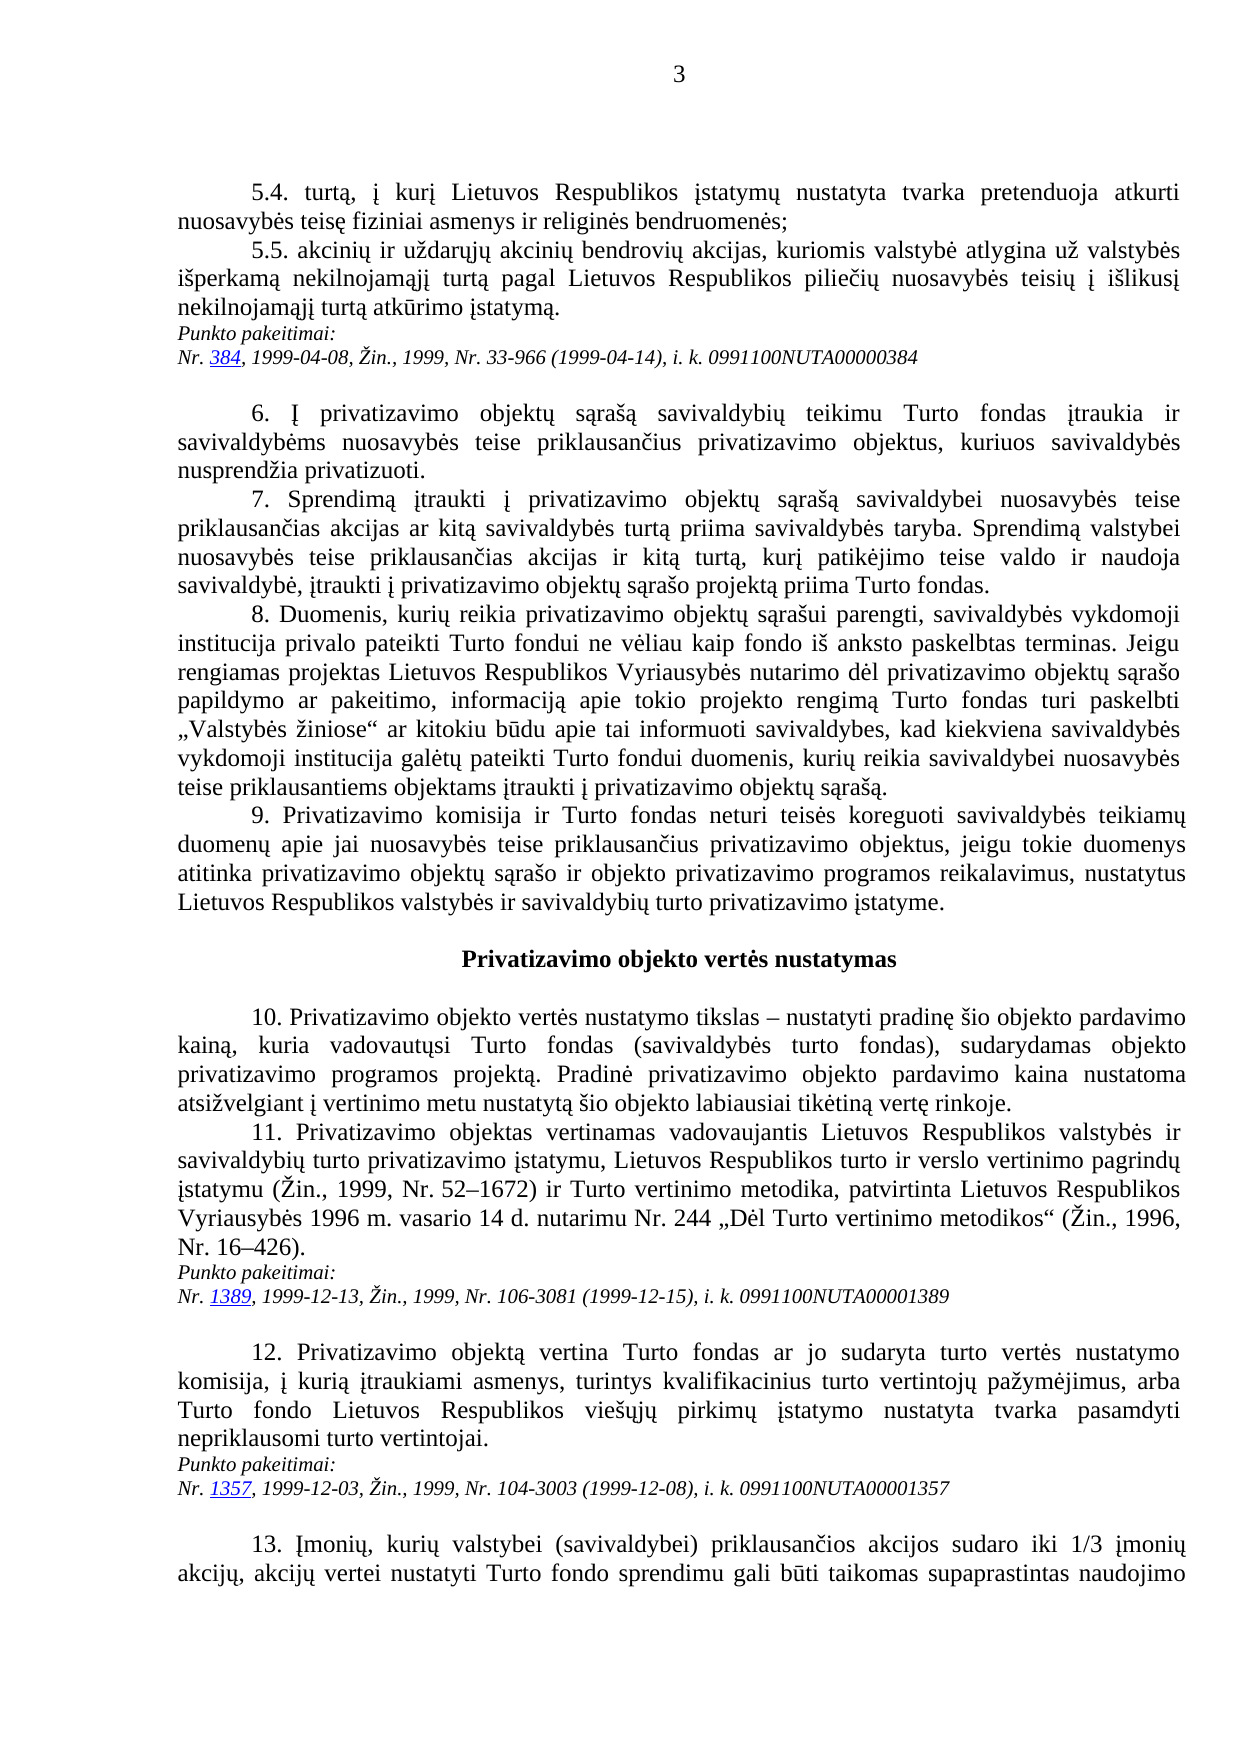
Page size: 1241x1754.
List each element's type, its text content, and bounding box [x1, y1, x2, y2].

text 5.4. turtą, į kurį Lietuvos Respublikos įstatymų nustatyta tvarka pretenduoja atkurti nuosavybės teisę fiziniai asmenys ir religinės bendruomenės; [177, 177, 1181, 235]
text Nr. 1357, 1999-12-03, Žin., 1999, Nr. 104-3003 (1999-12-08), i. k. 0991100NUTA00001357 [177, 1476, 1181, 1500]
text 11. Privatizavimo objektas vertinamas vadovaujantis Lietuvos Respublikos valstybės ir savivaldybių turto privatizavimo įstatymu, Lietuvos Respublikos turto ir verslo vertinimo pagrindų įstatymu (Žin., 1999, Nr. 52–1672) ir Turto vertinimo metodika, patvirtinta Lietuvos Respublikos Vyriausybės 1996 m. vasario 14 d. nutarimu Nr. 244 „Dėl Turto vertinimo metodikos“ (Žin., 1996, Nr. 16–426). [177, 1117, 1181, 1260]
text 9. Privatizavimo komisija ir Turto fondas neturi teisės koreguoti savivaldybės teikiamų duomenų apie jai nuosavybės teise priklausančius privatizavimo objektus, jeigu tokie duomenys atitinka privatizavimo objektų sąrašo ir objekto privatizavimo programos reikalavimus, nustatytus Lietuvos Respublikos valstybės ir savivaldybių turto privatizavimo įstatyme. [177, 800, 1187, 915]
text 12. Privatizavimo objektą vertina Turto fondas ar jo sudaryta turto vertės nustatymo komisija, į kurią įtraukiami asmenys, turintys kvalifikacinius turto vertintojų pažymėjimus, arba Turto fondo Lietuvos Respublikos viešųjų pirkimų įstatymo nustatyta tvarka pasamdyti nepriklausomi turto vertintojai. [177, 1337, 1181, 1452]
text 5.5. akcinių ir uždarųjų akcinių bendrovių akcijas, kuriomis valstybė atlygina už valstybės išperkamą nekilnojamąjį turtą pagal Lietuvos Respublikos piliečių nuosavybės teisių į išlikusį nekilnojamąjį turtą atkūrimo įstatymą. [177, 235, 1181, 321]
text Nr. 384, 1999-04-08, Žin., 1999, Nr. 33-966 (1999-04-14), i. k. 0991100NUTA00000384 [177, 345, 1181, 369]
text 13. Įmonių, kurių valstybei (savivaldybei) priklausančios akcijos sudaro iki 1/3 įmonių akcijų, akcijų vertei nustatyti Turto fondo sprendimu gali būti taikomas supaprastintas naudojimo [177, 1529, 1187, 1587]
text Punkto pakeitimai: [177, 321, 1181, 345]
text Nr. 1389, 1999-12-13, Žin., 1999, Nr. 106-3081 (1999-12-15), i. k. 0991100NUTA00001389 [177, 1284, 1181, 1308]
text 8. Duomenis, kurių reikia privatizavimo objektų sąrašui parengti, savivaldybės vykdomoji institucija privalo pateikti Turto fondui ne vėliau kaip fondo iš anksto paskelbtas terminas. Jeigu rengiamas projektas Lietuvos Respublikos Vyriausybės nutarimo dėl privatizavimo objektų sąrašo papildymo ar pakeitimo, informaciją apie tokio projekto rengimą Turto fondas turi paskelbti „Valstybės žiniose“ ar kitokiu būdu apie tai informuoti savivaldybes, kad kiekviena savivaldybės vykdomoji institucija galėtų pateikti Turto fondui duomenis, kurių reikia savivaldybei nuosavybės teise priklausantiems objektams įtraukti į privatizavimo objektų sąrašą. [177, 599, 1181, 800]
text 10. Privatizavimo objekto vertės nustatymo tikslas – nustatyti pradinę šio objekto pardavimo kainą, kuria vadovautųsi Turto fondas (savivaldybės turto fondas), sudarydamas objekto privatizavimo programos projektą. Pradinė privatizavimo objekto pardavimo kaina nustatoma atsižvelgiant į vertinimo metu nustatytą šio objekto labiausiai tikėtiną vertę rinkoje. [177, 1002, 1187, 1117]
text Punkto pakeitimai: [177, 1260, 1181, 1284]
text Punkto pakeitimai: [177, 1452, 1181, 1476]
text 7. Sprendimą įtraukti į privatizavimo objektų sąrašą savivaldybei nuosavybės teise priklausančias akcijas ar kitą savivaldybės turtą priima savivaldybės taryba. Sprendimą valstybei nuosavybės teise priklausančias akcijas ir kitą turtą, kurį patikėjimo teise valdo ir naudoja savivaldybė, įtraukti į privatizavimo objektų sąrašo projektą priima Turto fondas. [177, 484, 1181, 599]
text Privatizavimo objekto vertės nustatymas [177, 944, 1181, 973]
text 6. Į privatizavimo objektų sąrašą savivaldybių teikimu Turto fondas įtraukia ir savivaldybėms nuosavybės teise priklausančius privatizavimo objektus, kuriuos savivaldybės nusprendžia privatizuoti. [177, 398, 1181, 484]
